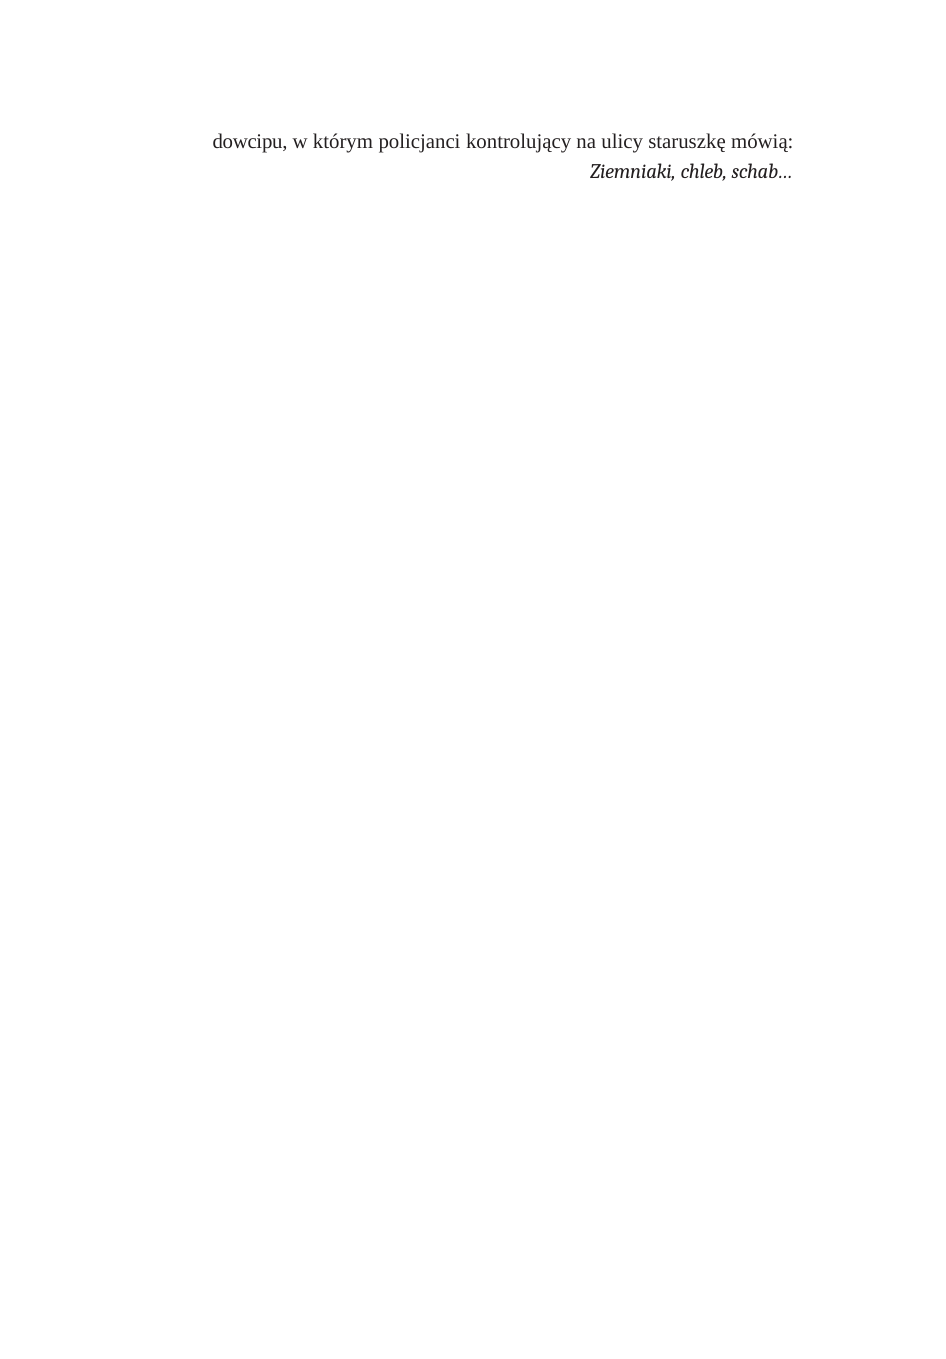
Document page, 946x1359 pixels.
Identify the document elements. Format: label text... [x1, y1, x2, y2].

text dowcipu, w którym policjanci kontrolujący na ulicy staruszkę mówią: Ziemniaki, chleb, schab… [177, 129, 793, 184]
